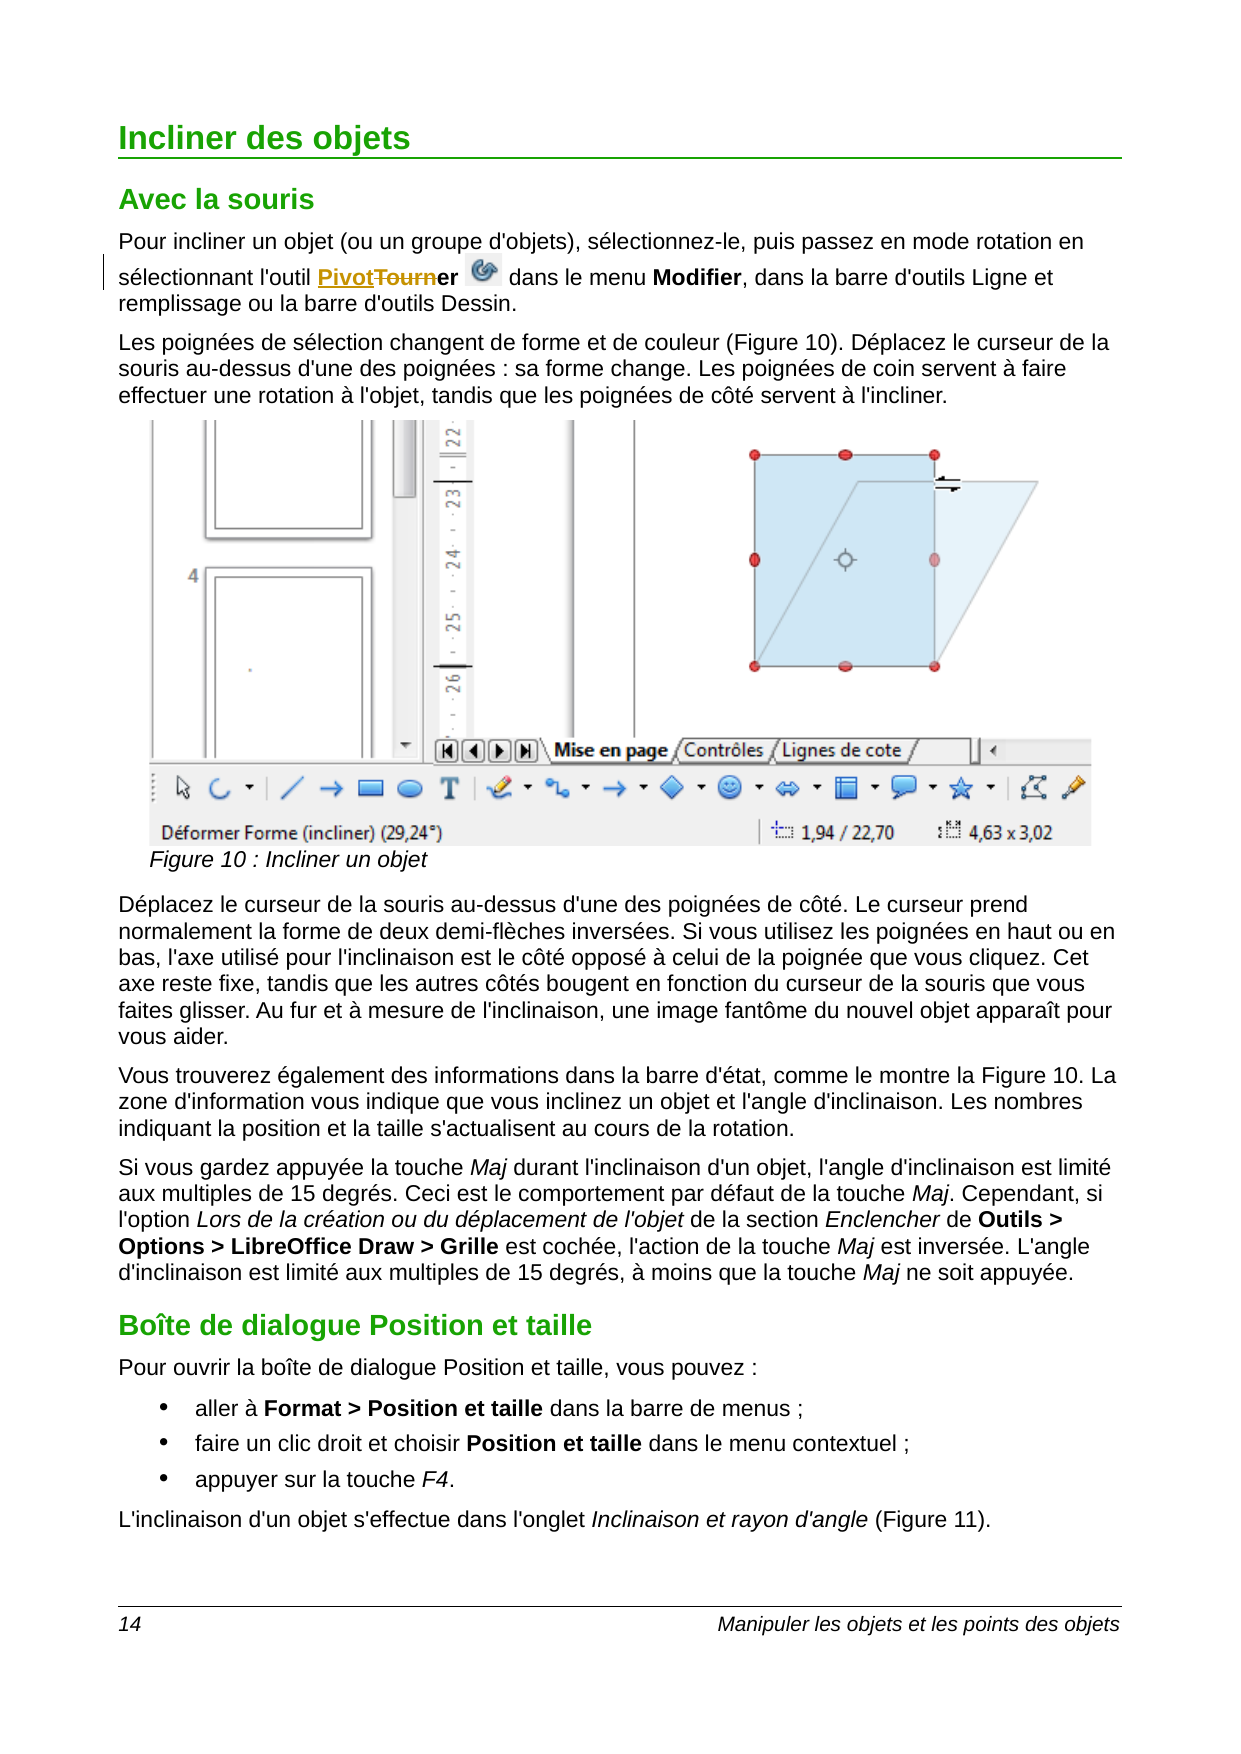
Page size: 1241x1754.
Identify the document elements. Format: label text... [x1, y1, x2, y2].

text Pour incliner un objet (ou un groupe d'objets), sélectionnez-le, puis passez en mode rotation en sélectionnant l'outil Pivoter dans le menu Modifier, dans la barre d'outils Ligne et remplissage ou la barre d'outils Dessin. [118, 228, 1122, 316]
subtitle Avec la souris [118, 182, 1122, 215]
list faire un clic droit et choisir Position et taille dans le menu contextuel ; [156, 1428, 1122, 1458]
list aller à Format > Position et taille dans la barre de menus ; [156, 1393, 1122, 1422]
text Déplacez le curseur de la souris au-dessus d'une des poignées de côté. Le curseur prend normalement la forme de deux demi-flèches inversées. Si vous utilisez les poignées en haut ou en bas, l'axe utilisé pour l'inclinaison est le côté opposé à celui de la poignée que vous cliquez. Cet axe reste fixe, tandis que les autres côtés bougent en fonction du curseur de la souris que vous faites glisser. Au fur et à mesure de l'inclinaison, une image fantôme du nouvel objet apparaît pour vous aider. [118, 891, 1122, 1049]
list appuyer sur la touche F4. [156, 1464, 1122, 1493]
text Les poignées de sélection changent de forme et de couleur (Figure 10). Déplacez le curseur de la souris au-dessus d'une des poignées : sa forme change. Les poignées de coin servent à faire effectuer une rotation à l'objet, tandis que les poignées de côté servent à l'incliner. [118, 329, 1122, 408]
text Pour ouvrir la boîte de dialogue Position et taille, vous pouvez : [118, 1354, 1122, 1381]
text L'inclinaison d'un objet s'effectue dans l'onglet Inclinaison et rayon d'angle (Figure 11). [118, 1506, 1122, 1532]
text Figure 10 : Incliner un objet [149, 846, 1091, 872]
text Si vous gardez appuyée la touche Maj durant l'inclinaison d'un objet, l'angle d'inclinaison est limité aux multiples de 15 degrés. Ceci est le comportement par défaut de la touche Maj. Cependant, si l'option Lors de la création ou du déplacement de l'objet de la section Enclencher de Outils > Options > LibreOffice Draw > Grille est cochée, l'action de la touche Maj est inversée. L'angle d'inclinaison est limité aux multiples de 15 degrés, à moins que la touche Maj ne soit appuyée. [118, 1153, 1122, 1285]
text Vous trouverez également des informations dans la barre d'état, comme le montre la Figure 10. La zone d'information vous indique que vous inclinez un objet et l'angle d'inclinaison. Les nombres indiquant la position et la taille s'actualisent au cours de la rotation. [118, 1062, 1122, 1141]
picture [149, 420, 1092, 846]
subtitle Incliner des objets [118, 118, 1122, 157]
picture [464, 253, 503, 286]
subtitle Boîte de dialogue Position et taille [118, 1308, 1122, 1342]
